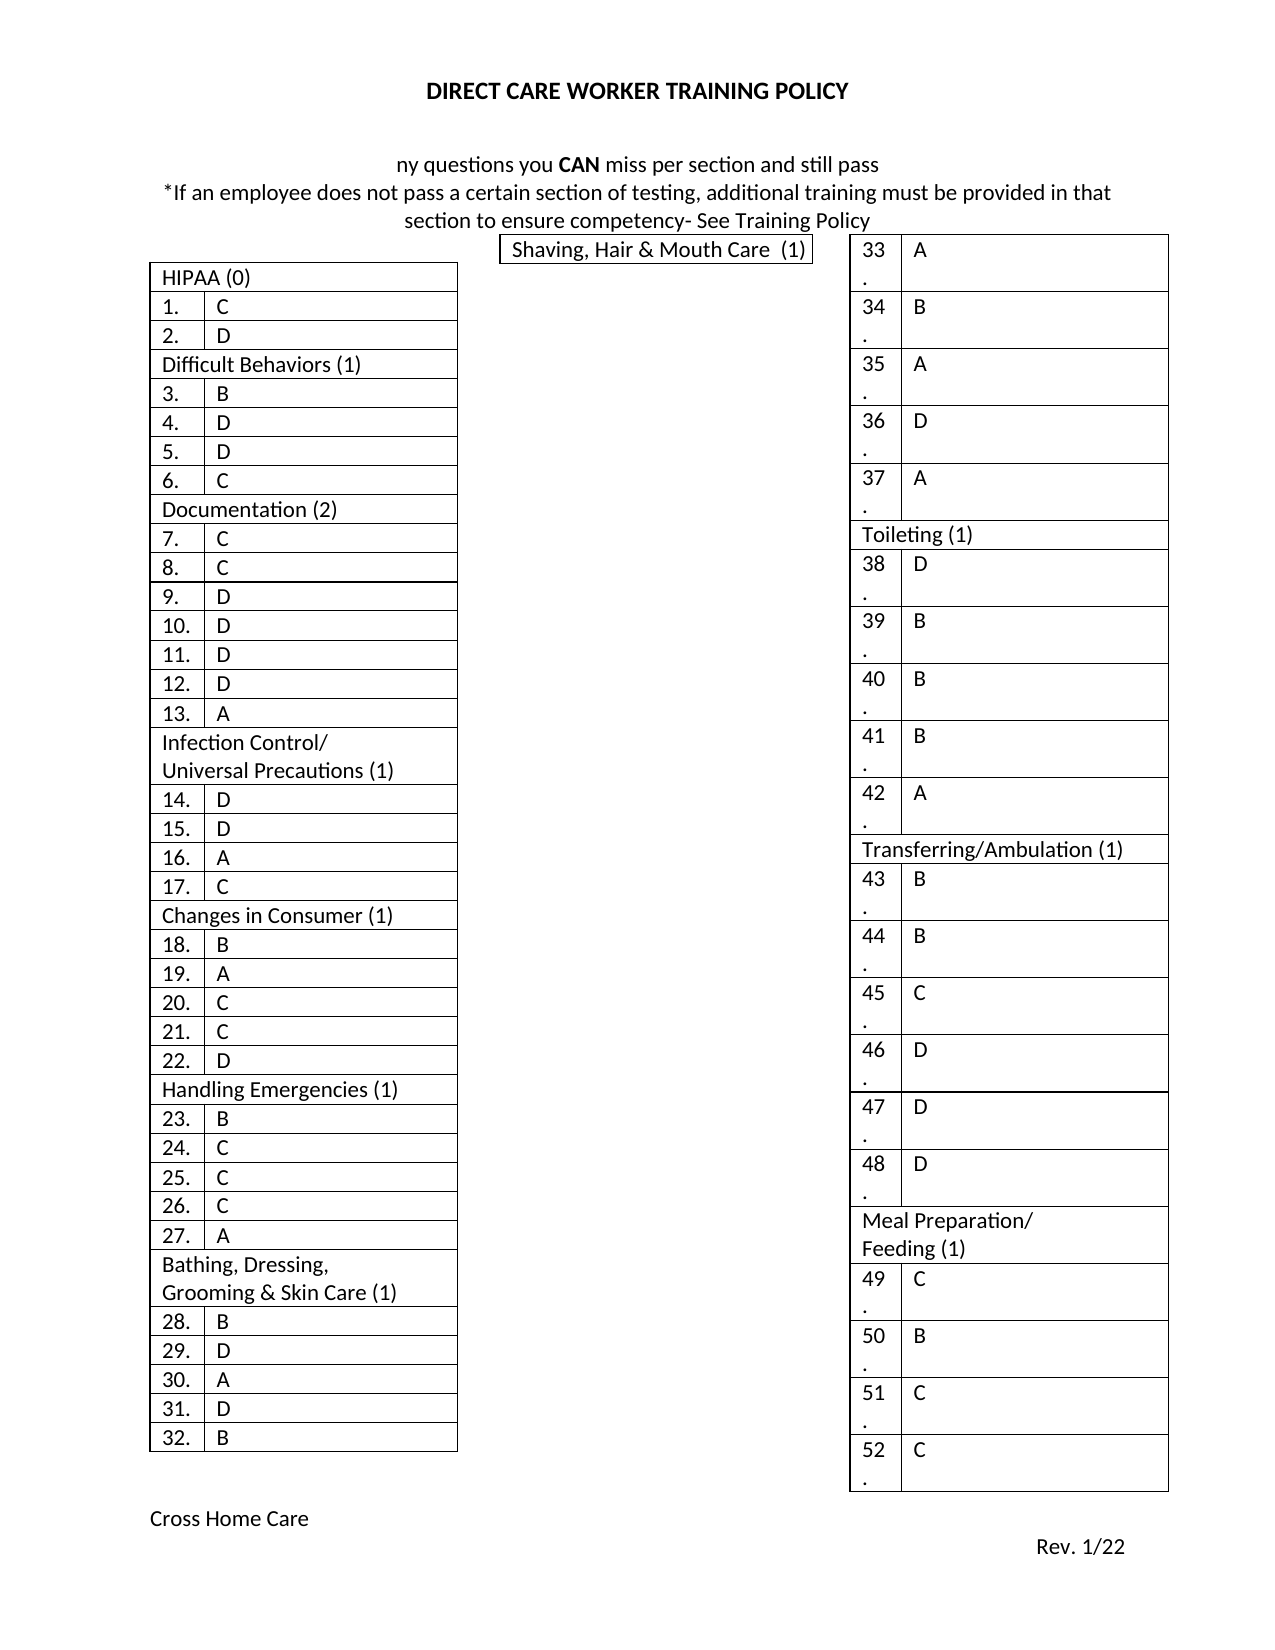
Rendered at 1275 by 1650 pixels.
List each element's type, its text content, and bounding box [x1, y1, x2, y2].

table_cell D [205, 814, 457, 842]
table_cell 1. [151, 292, 204, 320]
table_cell D [205, 408, 457, 436]
table_cell B [205, 379, 457, 407]
table_cell B [902, 292, 1168, 348]
table_cell A [902, 349, 1168, 405]
table_cell A [205, 1365, 457, 1393]
table_cell 39. [851, 607, 901, 663]
table_cell D [902, 1035, 1168, 1091]
table_cell C [205, 524, 457, 552]
table_cell B [205, 1105, 457, 1132]
table_cell Bathing, Dressing, Grooming & Skin Care (1) [151, 1250, 457, 1306]
table_cell 3. [151, 379, 204, 407]
table_cell 10. [151, 611, 204, 639]
table_cell 21. [151, 1017, 204, 1045]
table_cell 17. [151, 872, 204, 900]
table_cell 43. [851, 864, 901, 920]
table_cell D [902, 406, 1168, 462]
table_cell 50. [851, 1321, 901, 1377]
table_cell D [205, 1394, 457, 1422]
table_cell Meal Preparation/ Feeding (1) [851, 1207, 1168, 1263]
table_cell B [902, 664, 1168, 720]
table_cell D [205, 785, 457, 813]
table_cell C [205, 1192, 457, 1220]
table_cell B [902, 607, 1168, 663]
table_cell C [205, 1163, 457, 1191]
table_cell Infection Control/ Universal Precautions (1) [151, 728, 457, 784]
table_cell 2. [151, 321, 204, 349]
table_cell 41. [851, 721, 901, 777]
table_cell C [205, 1134, 457, 1162]
table_cell 18. [151, 930, 204, 958]
table_cell D [205, 641, 457, 668]
table_cell C [205, 1017, 457, 1045]
table_cell 48. [851, 1150, 901, 1206]
table_cell C [205, 553, 457, 581]
table_cell D [205, 583, 457, 610]
table_cell B [902, 721, 1168, 777]
table_cell 24. [151, 1134, 204, 1162]
table_cell 52. [851, 1435, 901, 1491]
table_cell B [205, 1307, 457, 1335]
table_cell Toileting (1) [851, 521, 1168, 548]
table_cell C [902, 978, 1168, 1034]
table_cell 4. [151, 408, 204, 436]
table_cell 40. [851, 664, 901, 720]
table_cell 9. [151, 583, 204, 610]
table_cell 35. [851, 349, 901, 405]
table_cell B [205, 930, 457, 958]
table_cell 22. [151, 1046, 204, 1074]
table_cell 27. [151, 1221, 204, 1249]
table_cell A [902, 235, 1168, 291]
table_cell C [205, 292, 457, 320]
table_cell 16. [151, 843, 204, 871]
table_cell 13. [151, 699, 204, 727]
table_cell 29. [151, 1336, 204, 1364]
table_header Shaving, Hair & Mouth Care (1) [501, 235, 812, 263]
table_cell A [205, 843, 457, 871]
table_cell D [902, 1093, 1168, 1148]
table_cell 30. [151, 1365, 204, 1393]
table_cell A [902, 778, 1168, 834]
text *If an employee does not pass a certain section of testing, additional training must be provided in that section to ensure competency- See Training Policy [150, 178, 1125, 234]
table_cell D [902, 550, 1168, 606]
table_header HIPAA (0) [151, 263, 457, 291]
table_cell Transferring/Ambulation (1) [851, 835, 1168, 863]
table_cell D [205, 1336, 457, 1364]
table_cell 47. [851, 1093, 901, 1148]
table_cell 28. [151, 1307, 204, 1335]
table_cell C [902, 1378, 1168, 1434]
table_cell 20. [151, 988, 204, 1016]
table_cell 19. [151, 959, 204, 987]
table_cell 51. [851, 1378, 901, 1434]
table_cell C [902, 1435, 1168, 1491]
table_cell A [902, 464, 1168, 519]
table_cell 31. [151, 1394, 204, 1422]
table_cell 33. [851, 235, 901, 291]
table_cell C [205, 466, 457, 494]
table_cell 34. [851, 292, 901, 348]
table_cell 46. [851, 1035, 901, 1091]
table_cell B [902, 1321, 1168, 1377]
table_cell 23. [151, 1105, 204, 1132]
table_cell A [205, 699, 457, 727]
table_cell D [205, 611, 457, 639]
table_cell 42. [851, 778, 901, 834]
table_cell D [205, 321, 457, 349]
table_cell 38. [851, 550, 901, 606]
table_cell Difficult Behaviors (1) [151, 350, 457, 378]
table_cell B [205, 1423, 457, 1451]
table_cell 49. [851, 1264, 901, 1320]
table_cell 32. [151, 1423, 204, 1451]
table_cell Handling Emergencies (1) [151, 1075, 457, 1103]
table_cell 15. [151, 814, 204, 842]
table_cell 26. [151, 1192, 204, 1220]
table_cell A [205, 1221, 457, 1249]
table_cell 8. [151, 553, 204, 581]
table_cell C [902, 1264, 1168, 1320]
table_cell D [205, 437, 457, 465]
table_cell Documentation (2) [151, 495, 457, 523]
table_cell 11. [151, 641, 204, 668]
table_cell B [902, 921, 1168, 977]
table_cell 14. [151, 785, 204, 813]
table_cell 45. [851, 978, 901, 1034]
table_cell D [902, 1150, 1168, 1206]
table_cell D [205, 1046, 457, 1074]
table_cell 6. [151, 466, 204, 494]
table_cell Changes in Consumer (1) [151, 901, 457, 929]
table_cell A [205, 959, 457, 987]
text ny questions you CAN miss per section and still pass [150, 150, 1125, 178]
table_cell 5. [151, 437, 204, 465]
table_cell 12. [151, 670, 204, 698]
table_cell 36. [851, 406, 901, 462]
table_cell C [205, 988, 457, 1016]
table_cell 25. [151, 1163, 204, 1191]
table_cell 7. [151, 524, 204, 552]
table_cell C [205, 872, 457, 900]
table_cell 44. [851, 921, 901, 977]
table_cell 37. [851, 464, 901, 519]
table_cell B [902, 864, 1168, 920]
table_cell D [205, 670, 457, 698]
